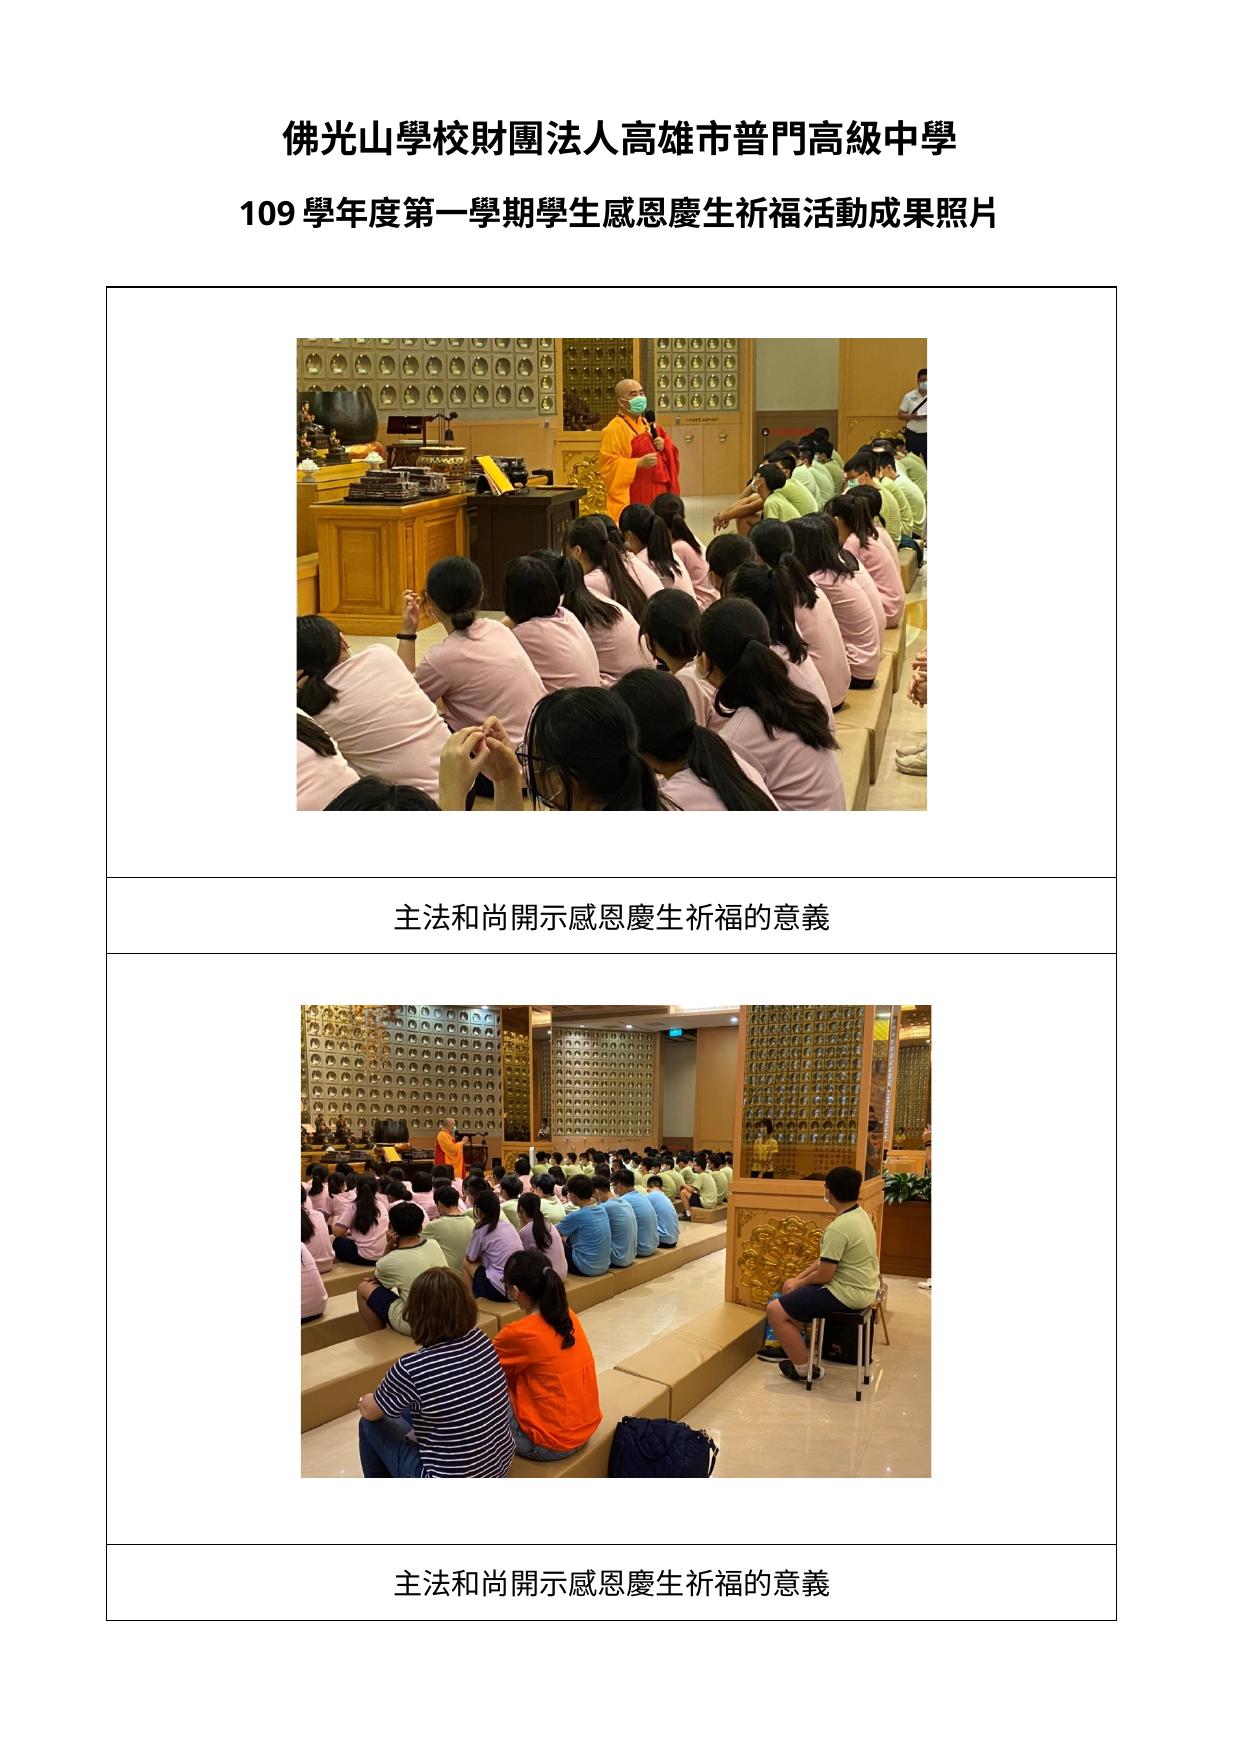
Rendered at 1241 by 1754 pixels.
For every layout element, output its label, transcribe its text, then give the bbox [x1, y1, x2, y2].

picture [296, 338, 928, 811]
table_cell [107, 954, 1116, 1543]
text 109學年度第一學期學生感恩慶生祈福活動成果照片 [118, 174, 1122, 249]
text 佛光山學校財團法人高雄市普門高級中學 [118, 99, 1122, 174]
table_cell 主法和尚開示感恩慶生祈福的意義 [107, 1545, 1116, 1619]
table_header [107, 288, 1116, 877]
picture [300, 1005, 932, 1478]
table_cell 主法和尚開示感恩慶生祈福的意義 [107, 878, 1116, 953]
